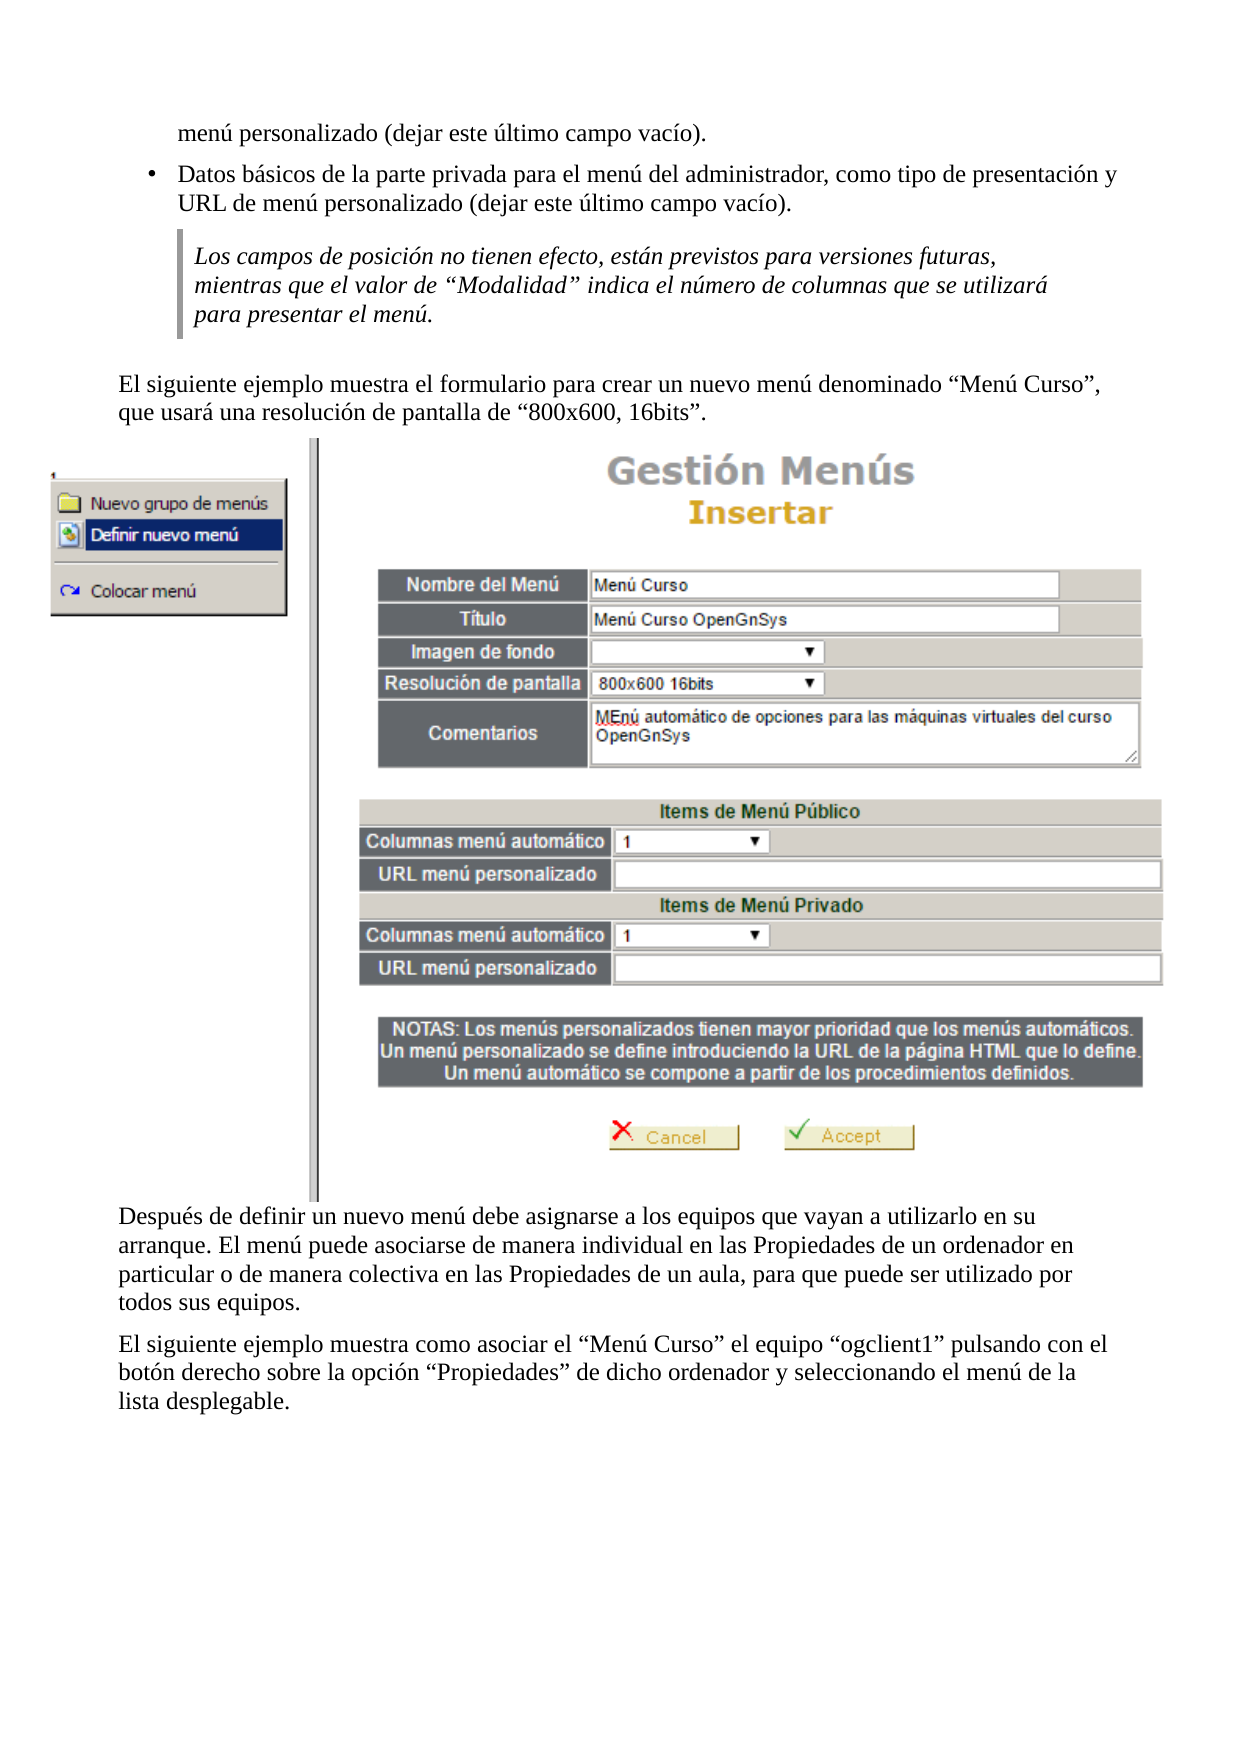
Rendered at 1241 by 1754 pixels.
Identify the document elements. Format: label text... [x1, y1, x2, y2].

text El siguiente ejemplo muestra el formulario para crear un nuevo menú denominado “Menú Curso”, que usará una resolución de pantalla de “800x600, 16bits”. [118, 369, 1122, 426]
list menú personalizado (dejar este último campo vacío). [148, 118, 1122, 147]
list Datos básicos de la parte privada para el menú del administrador, como tipo de presentación y URL de menú personalizado (dejar este último campo vacío). [148, 159, 1122, 217]
text Los campos de posición no tienen efecto, están previstos para versiones futuras, mientras que el valor de “Modalidad” indica el número de columnas que se utilizará para presentar el menú. [183, 229, 1063, 339]
text Después de definir un nuevo menú debe asignarse a los equipos que vayan a utilizarlo en su arranque. El menú puede asociarse de manera individual en las Propiedades de un ordenador en particular o de manera colectiva en las Propiedades de un aula, para que puede ser utilizado por todos sus equipos. [118, 1202, 1122, 1316]
text El siguiente ejemplo muestra como asociar el “Menú Curso” el equipo “ogclient1” pulsando con el botón derecho sobre la opción “Propiedades” de dicho ordenador y seleccionando el menú de la lista desplegable. [118, 1329, 1122, 1415]
